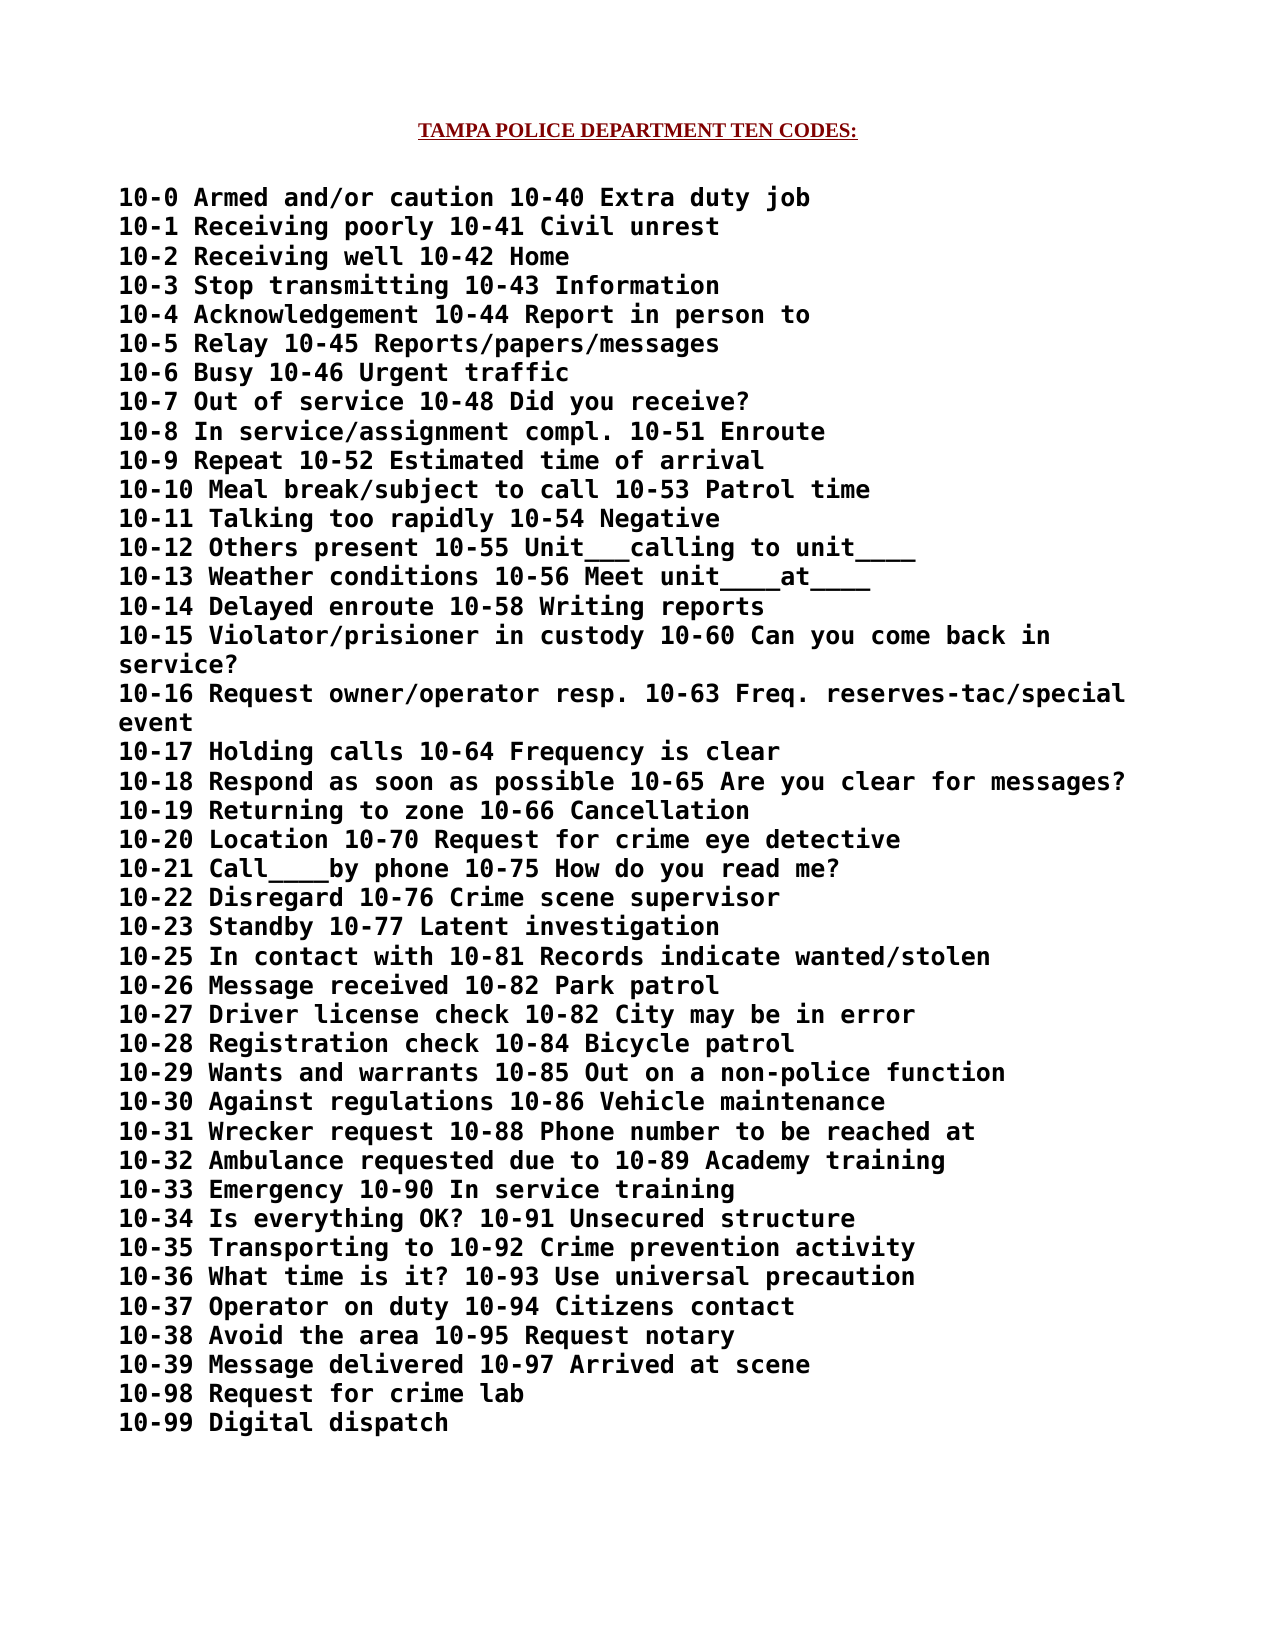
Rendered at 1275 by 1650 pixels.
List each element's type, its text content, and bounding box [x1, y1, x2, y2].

text 10-0 Armed and/or caution 10-40 Extra duty job 10-1 Receiving poorly 10-41 Civil unrest 10-2 Receiving well 10-42 Home 10-3 Stop transmitting 10-43 Information 10-4 Acknowledgement 10-44 Report in person to 10-5 Relay 10-45 Reports/papers/messages 10-6 Busy 10-46 Urgent traffic 10-7 Out of service 10-48 Did you receive? 10-8 In service/assignment compl. 10-51 Enroute 10-9 Repeat 10-52 Estimated time of arrival 10-10 Meal break/subject to call 10-53 Patrol time 10-11 Talking too rapidly 10-54 Negative 10-12 Others present 10-55 Unit___calling to unit____ 10-13 Weather conditions 10-56 Meet unit____at____ 10-14 Delayed enroute 10-58 Writing reports 10-15 Violator/prisioner in custody 10-60 Can you come back in service? 10-16 Request owner/operator resp. 10-63 Freq. reserves-tac/special event 10-17 Holding calls 10-64 Frequency is clear 10-18 Respond as soon as possible 10-65 Are you clear for messages? 10-19 Returning to zone 10-66 Cancellation 10-20 Location 10-70 Request for crime eye detective 10-21 Call____by phone 10-75 How do you read me? 10-22 Disregard 10-76 Crime scene supervisor 10-23 Standby 10-77 Latent investigation 10-25 In contact with 10-81 Records indicate wanted/stolen 10-26 Message received 10-82 Park patrol 10-27 Driver license check 10-82 City may be in error 10-28 Registration check 10-84 Bicycle patrol 10-29 Wants and warrants 10-85 Out on a non-police function 10-30 Against regulations 10-86 Vehicle maintenance 10-31 Wrecker request 10-88 Phone number to be reached at 10-32 Ambulance requested due to 10-89 Academy training 10-33 Emergency 10-90 In service training 10-34 Is everything OK? 10-91 Unsecured structure 10-35 Transporting to 10-92 Crime prevention activity 10-36 What time is it? 10-93 Use universal precaution 10-37 Operator on duty 10-94 Citizens contact 10-38 Avoid the area 10-95 Request notary 10-39 Message delivered 10-97 Arrived at scene 10-98 Request for crime lab 10-99 Digital dispatch [118, 155, 1157, 1438]
text TAMPA POLICE DEPARTMENT TEN CODES: [118, 118, 1157, 142]
